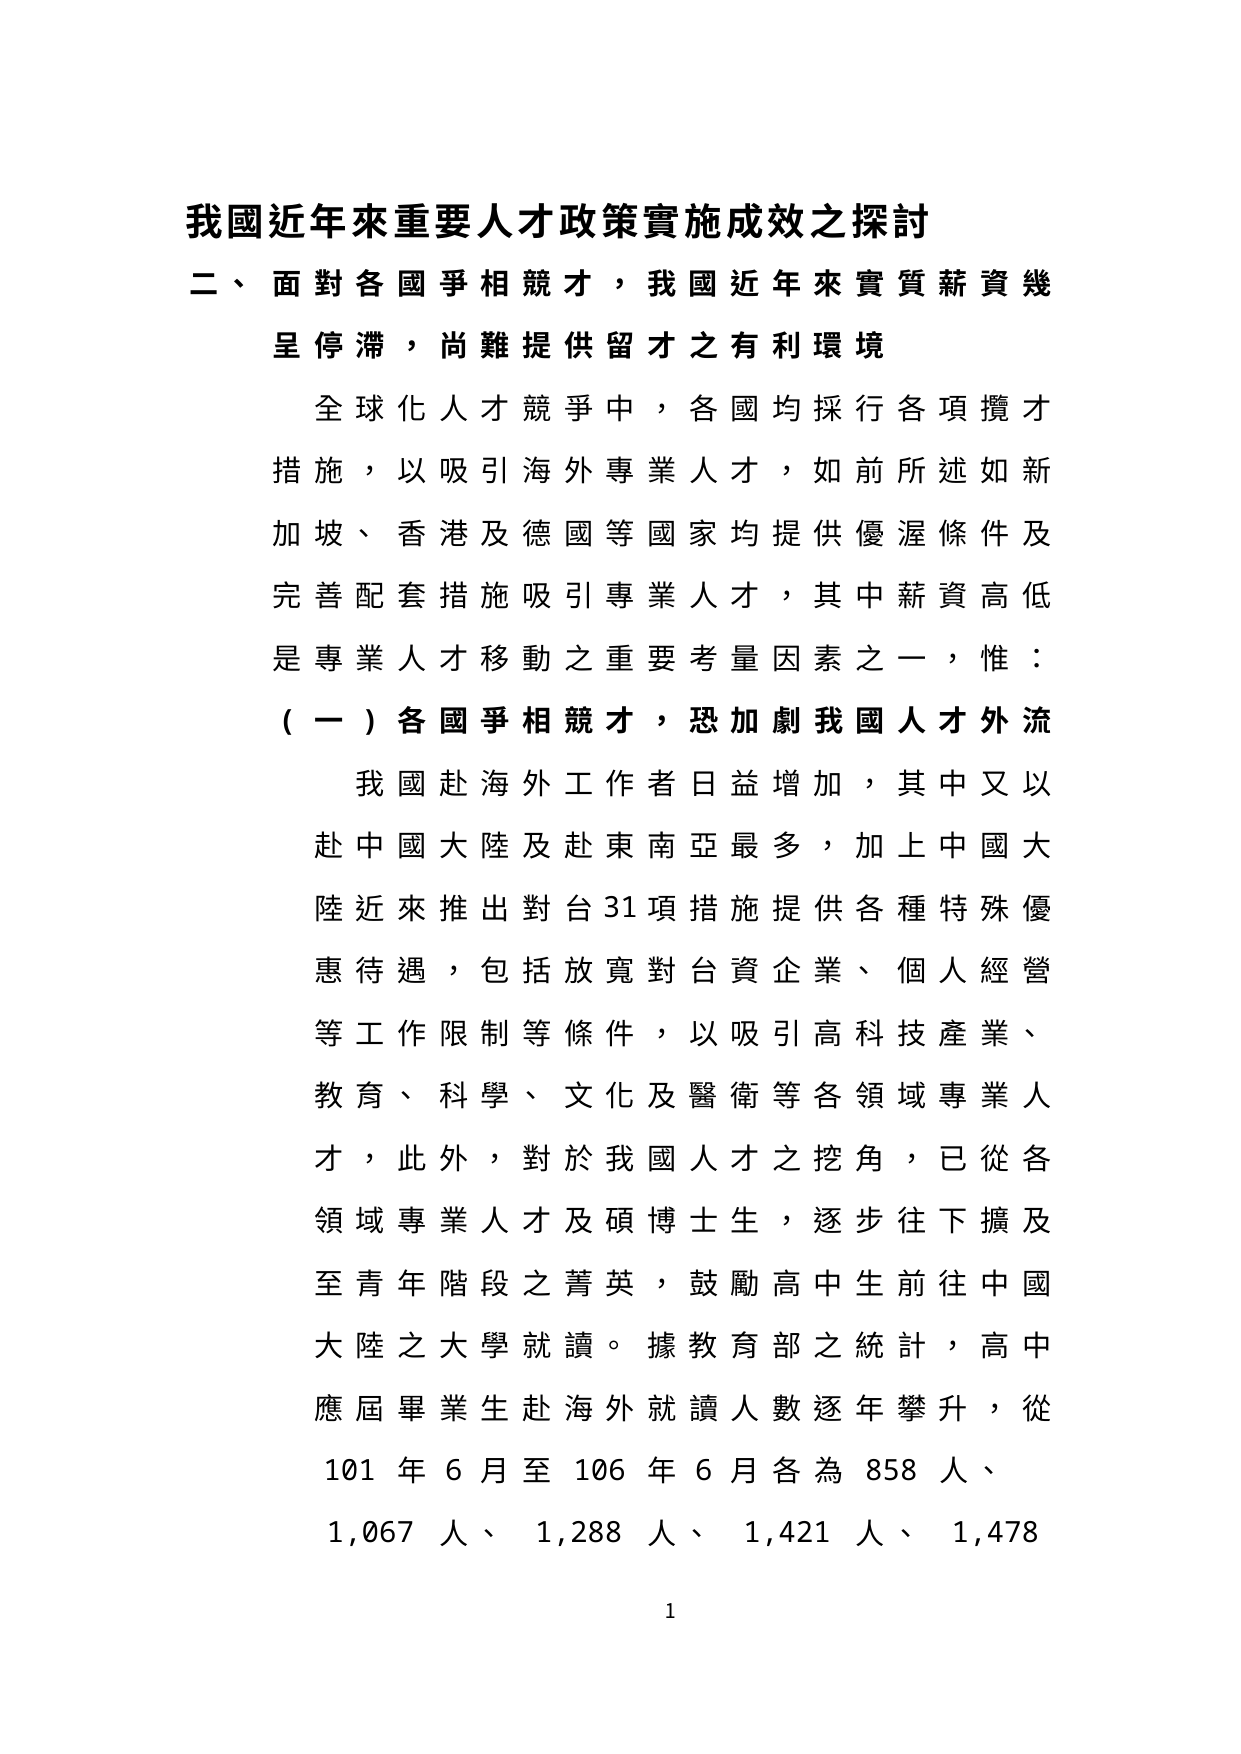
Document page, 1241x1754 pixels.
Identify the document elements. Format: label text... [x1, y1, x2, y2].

text 我國近年來重要人才政策實施成效之探討 [183, 177, 1058, 240]
text 二、面對各國爭相競才，我國近年來實質薪資幾呈停滯，尚難提供留才之有利環境 [183, 240, 1058, 365]
text (一)各國爭相競才，恐加劇我國人才外流 [242, 677, 1058, 740]
text 我國赴海外工作者日益增加，其中又以赴中國大陸及赴東南亞最多，加上中國大陸近來推出對台31項措施提供各種特殊優惠待遇，包括放寬對台資企業、個人經營等工作限制等條件，以吸引高科技產業、教育、科學、文化及醫衛等各領域專業人才，此外，對於我國人才之挖角，已從各領域專業人才及碩博士生，逐步往下擴及至青年階段之菁英，鼓勵高中生前往中國大陸之大學就讀。據教育部之統計，高中應屆畢業生赴海外就讀人數逐年攀升，從101年6月至106年6月各為858人、1,067人、1,288人、1,421人、1,478人及1,584人，且預期107年6月畢業之高中生赴中國大陸就讀大學人數將再創新高，中國大陸對我國人才之攬才更形積極，恐造成人才流失加劇。 [271, 740, 1058, 1552]
text 全球化人才競爭中，各國均採行各項攬才措施，以吸引海外專業人才，如前所述如新加坡、香港及德國等國家均提供優渥條件及完善配套措施吸引專業人才，其中薪資高低是專業人才移動之重要考量因素之一，惟： [242, 365, 1058, 677]
